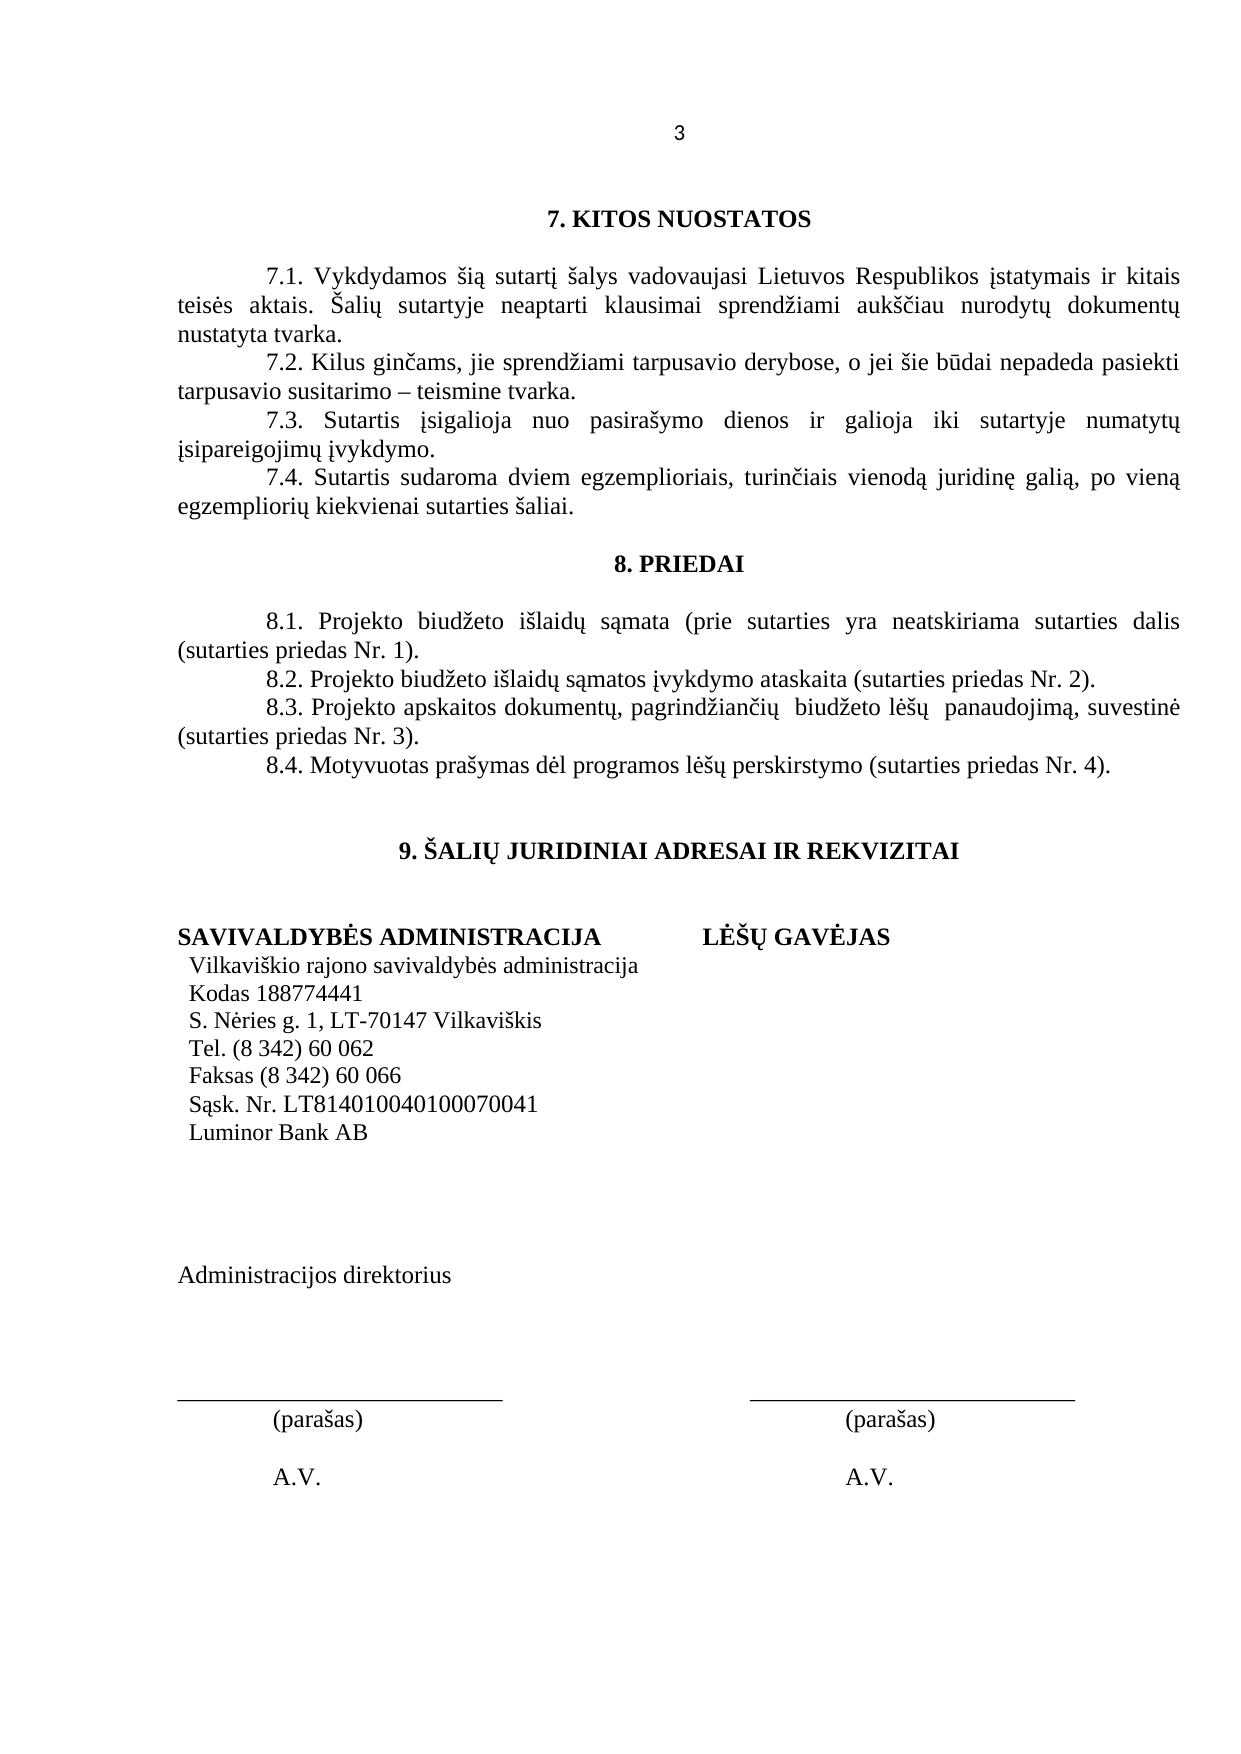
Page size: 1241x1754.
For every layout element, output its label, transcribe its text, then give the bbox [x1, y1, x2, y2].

text __________________________ __________________________ [177, 1376, 1181, 1404]
text 7.1. Vykdydamos šią sutartį šalys vadovaujasi Lietuvos Respublikos įstatymais ir kitais teisės aktais. Šalių sutartyje neaptarti klausimai sprendžiami aukščiau nurodytų dokumentų nustatyta tvarka. [177, 261, 1181, 347]
table_cell Luminor Bank AB [177, 1118, 685, 1146]
table_cell Kodas 188774441 [177, 979, 685, 1006]
table_header [644, 1491, 683, 1517]
table_cell Sąsk. Nr. LT814010040100070041 [177, 1089, 685, 1118]
text Administracijos direktorius [177, 1261, 1181, 1289]
text SAVIVALDYBĖS ADMINISTRACIJA LĖŠŲ GAVĖJAS [177, 922, 1181, 951]
text 8.4. Motyvuotas prašymas dėl programos lėšų perskirstymo (sutarties priedas Nr. 4). [177, 750, 1181, 779]
text 8.2. Projekto biudžeto išlaidų sąmatos įvykdymo ataskaita (sutarties priedas Nr. 2). [177, 664, 1181, 692]
table_cell Tel. (8 342) 60 062 [177, 1034, 685, 1062]
text 8.1. Projekto biudžeto išlaidų sąmata (prie sutarties yra neatskiriama sutarties dalis (sutarties priedas Nr. 1). [177, 606, 1181, 664]
text 8. PRIEDAI [177, 549, 1181, 577]
table_header Vilkaviškio rajono savivaldybės administracija [177, 951, 685, 979]
text (parašas) (parašas) [177, 1404, 1181, 1433]
text 7. KITOS NUOSTATOS [177, 204, 1181, 232]
table_header [762, 1491, 1226, 1517]
table_header [723, 1491, 762, 1517]
text 8.3. Projekto apskaitos dokumentų, pagrindžiančių biudžeto lėšų panaudojimą, suvestinė (sutarties priedas Nr. 3). [177, 692, 1181, 750]
table_header [1226, 1491, 1240, 1517]
table_header [574, 1491, 605, 1517]
table_header [187, 1491, 574, 1517]
table_header [605, 1491, 644, 1517]
table_cell S. Nėries g. 1, LT-70147 Vilkaviškis [177, 1006, 685, 1034]
text 7.2. Kilus ginčams, jie sprendžiami tarpusavio derybose, o jei šie būdai nepadeda pasiekti tarpusavio susitarimo – teismine tvarka. [177, 347, 1181, 405]
text 7.3. Sutartis įsigalioja nuo pasirašymo dienos ir galioja iki sutartyje numatytų įsipareigojimų įvykdymo. [177, 405, 1181, 462]
text 7.4. Sutartis sudaroma dviem egzemplioriais, turinčiais vienodą juridinę galią, po vieną egzempliorių kiekvienai sutarties šaliai. [177, 462, 1181, 520]
text 9. ŠALIŲ JURIDINIAI ADRESAI IR REKVIZITAI [177, 836, 1181, 865]
text A.V. A.V. [177, 1462, 1181, 1491]
table_header [683, 1491, 722, 1517]
table_cell Faksas (8 342) 60 066 [177, 1062, 685, 1089]
